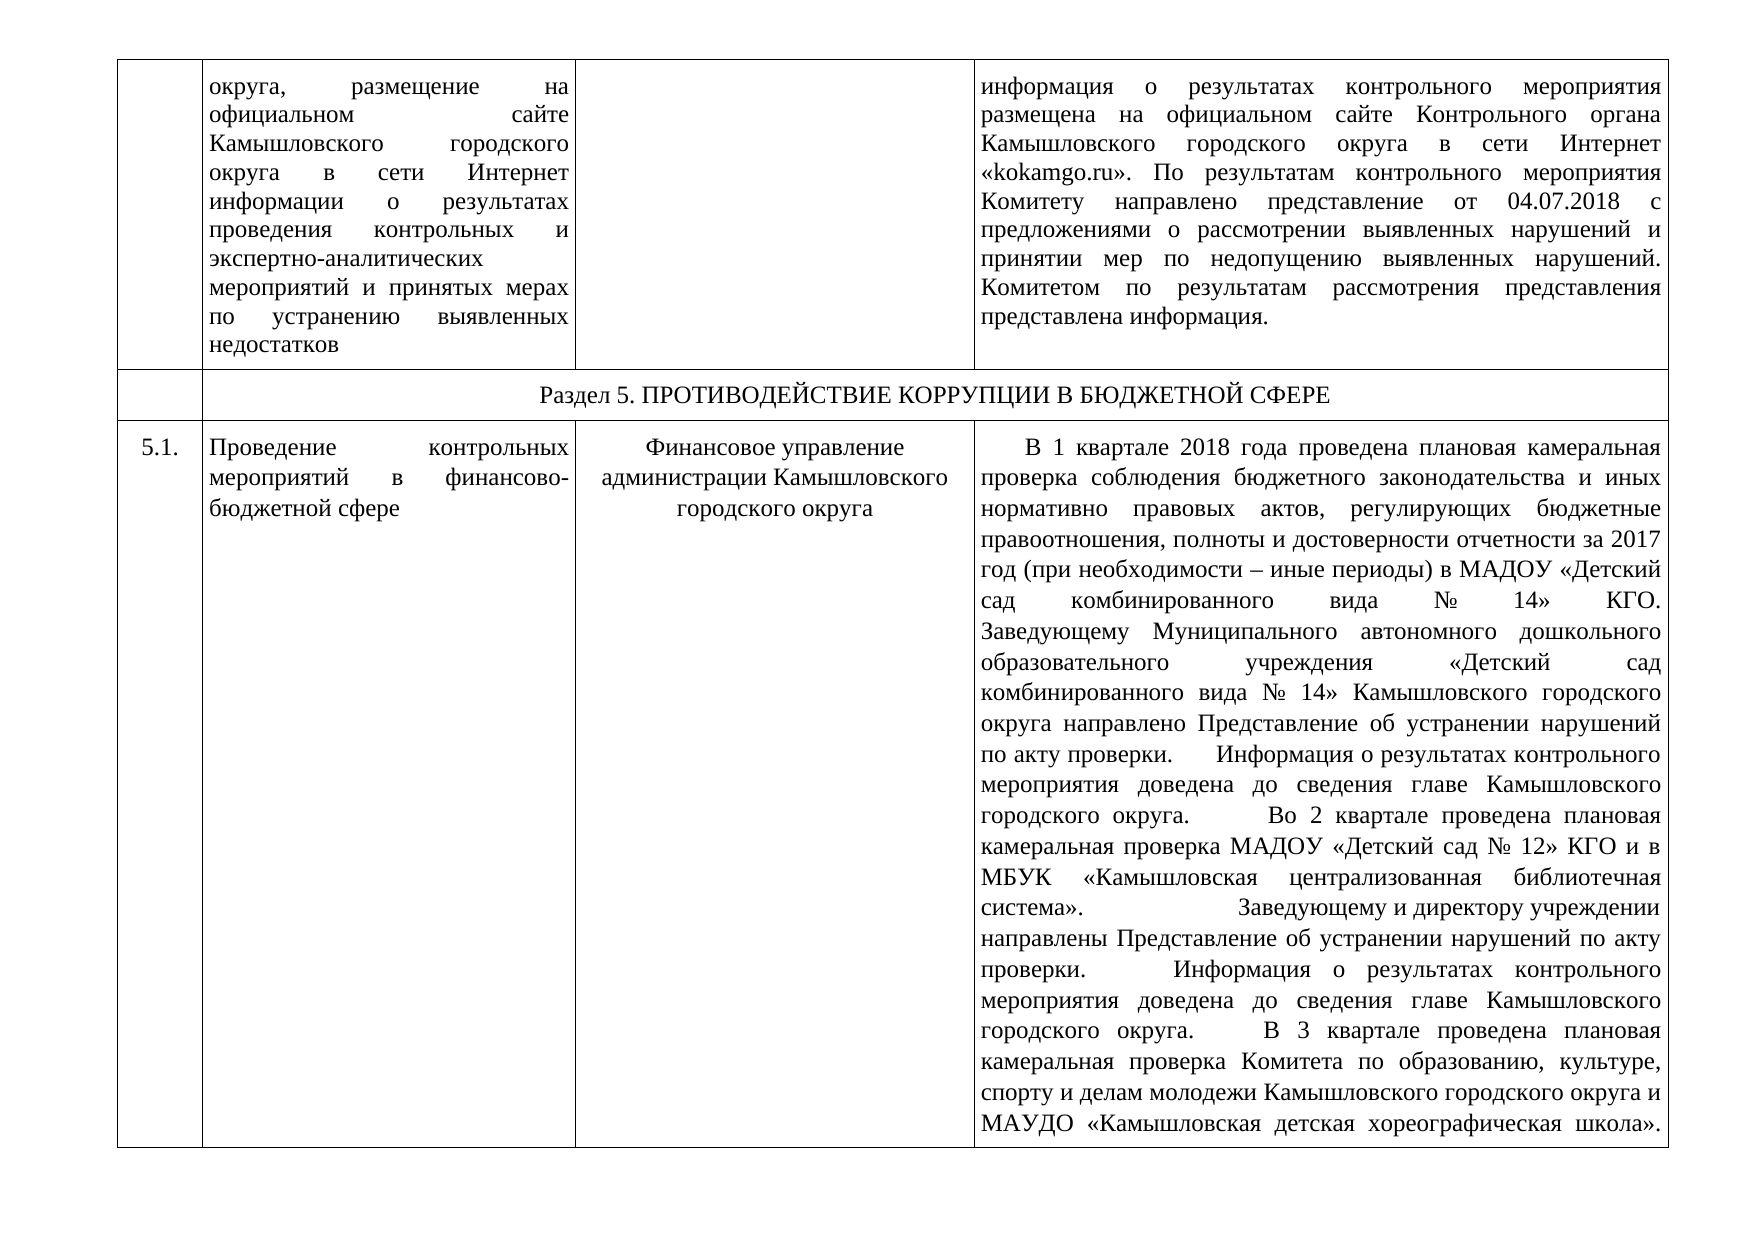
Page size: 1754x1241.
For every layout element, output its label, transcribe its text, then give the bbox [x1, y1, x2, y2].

table_cell округа, размещение на официальном сайте Камышловского городского округа в сети Интернет информации о результатах проведения контрольных и экспертно-аналитических мероприятий и принятых мерах по устранению выявленных недостатков [203, 60, 575, 369]
table_cell В 1 квартале 2018 года проведена плановая камеральная проверка соблюдения бюджетного законодательства и иных нормативно правовых актов, регулирующих бюджетные правоотношения, полноты и достоверности отчетности за 2017 год (при необходимости – иные периоды) в МАДОУ «Детский сад комбинированного вида № 14» КГО. Заведующему Муниципального автономного дошкольного образовательного учреждения «Детский сад комбинированного вида № 14» Камышловского городского округа направлено Представление об устранении нарушений по акту проверки. Информация о результатах контрольного мероприятия доведена до сведения главе Камышловского городского округа. Во 2 квартале проведена плановая камеральная проверка МАДОУ «Детский сад № 12» КГО и в МБУК «Камышловская централизованная библиотечная система». Заведующему и директору учреждении направлены Представление об устранении нарушений по акту проверки. Информация о результатах контрольного мероприятия доведена до сведения главе Камышловского городского округа. В 3 квартале проведена плановая камеральная проверка Комитета по образованию, культуре, спорту и делам молодежи Камышловского городского округа и МАУДО «Камышловская детская хореографическая школа». [975, 421, 1668, 1147]
table_cell 5.1. [118, 421, 202, 1147]
table_cell информация о результатах контрольного мероприятия размещена на официальном сайте Контрольного органа Камышловского городского округа в сети Интернет «kokamgo.ru». По результатам контрольного мероприятия Комитету направлено представление от 04.07.2018 с предложениями о рассмотрении выявленных нарушений и принятии мер по недопущению выявленных нарушений. Комитетом по результатам рассмотрения представления представлена информация. [975, 60, 1668, 369]
table_cell Финансовое управление администрации Камышловского городского округа [576, 421, 974, 1147]
table_cell [576, 60, 974, 369]
table_cell Проведение контрольных мероприятий в финансово-бюджетной сфере [203, 421, 575, 1147]
table_cell [118, 60, 202, 369]
table_cell Раздел 5. ПРОТИВОДЕЙСТВИЕ КОРРУПЦИИ В БЮДЖЕТНОЙ СФЕРЕ [203, 370, 1668, 420]
table_cell [118, 370, 202, 420]
